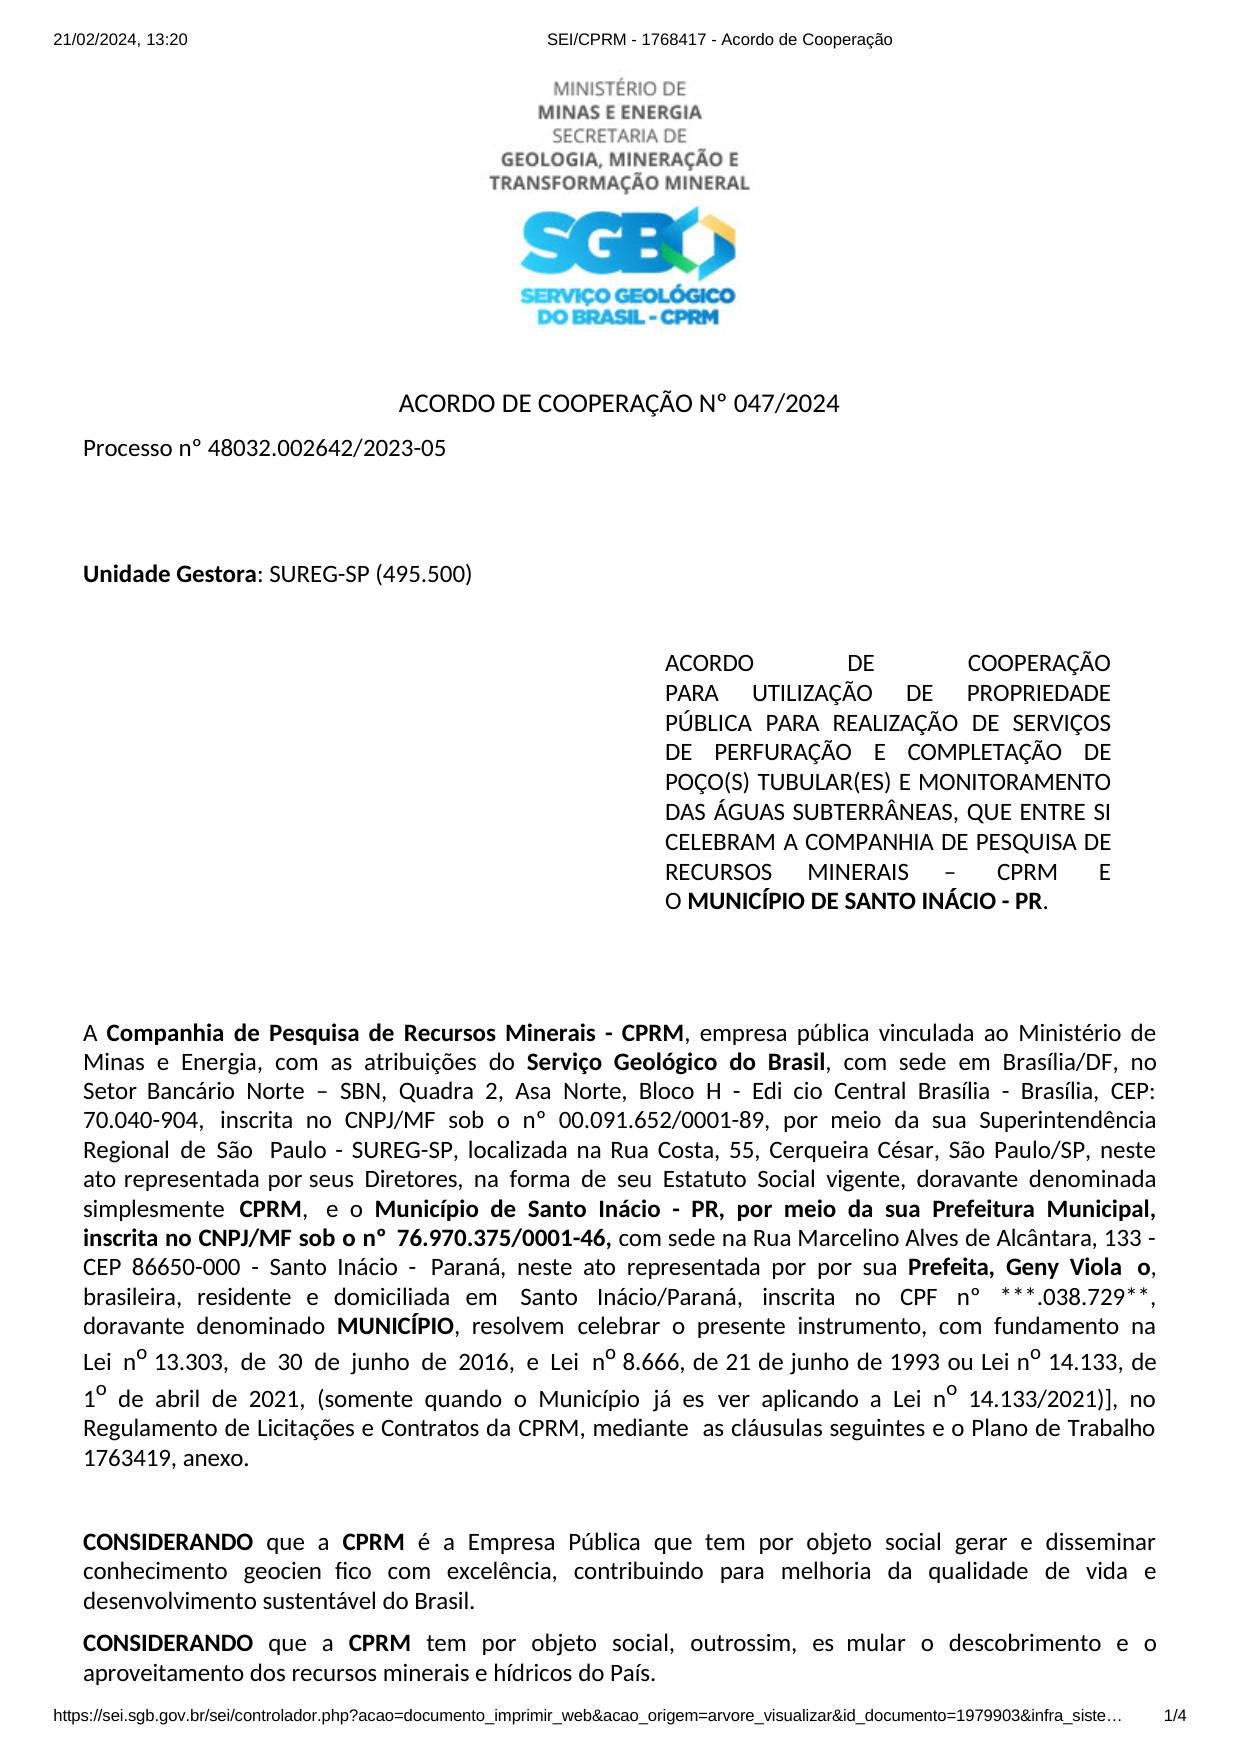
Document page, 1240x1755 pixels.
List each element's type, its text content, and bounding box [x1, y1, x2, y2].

text A Companhia de Pesquisa de Recursos Minerais - CPRM, empresa pública vinculada ao Ministério de Minas e Energia, com as atribuições do Serviço Geológico do Brasil, com sede em Brasília/DF, no Setor Bancário Norte – SBN, Quadra 2, Asa Norte, Bloco H - Edi cio Central Brasília - Brasília, CEP: 70.040-904, inscrita no CNPJ/MF sob o nº 00.091.652/0001-89, por meio da sua Superintendência Regional de São Paulo - SUREG-SP, localizada na Rua Costa, 55, Cerqueira César, São Paulo/SP, neste ato representada por seus Diretores, na forma de seu Estatuto Social vigente, doravante denominada simplesmente CPRM, e o Município de Santo Inácio - PR, por meio da sua Prefeitura Municipal, inscrita no CNPJ/MF sob o nº 76.970.375/0001-46, com sede na Rua Marcelino Alves de Alcântara, 133 - CEP 86650-000 - Santo Inácio - Paraná, neste ato representada por por sua Prefeita, Geny Viola o, brasileira, residente e domiciliada em Santo Inácio/Paraná, inscrita no CPF nº ***.038.729**, doravante denominado MUNICÍPIO, resolvem celebrar o presente instrumento, com fundamento na Lei no 13.303, de 30 de junho de 2016, e Lei no 8.666, de 21 de junho de 1993 ou Lei no 14.133, de 1o de abril de 2021, (somente quando o Município já es ver aplicando a Lei no 14.133/2021)], no Regulamento de Licitações e Contratos da CPRM, mediante as cláusulas seguintes e o Plano de Trabalho 1763419, anexo. [83, 1018, 1157, 1472]
text CONSIDERANDO que a CPRM é a Empresa Pública que tem por objeto social gerar e disseminar conhecimento geocien ﬁco com excelência, contribuindo para melhoria da qualidade de vida e desenvolvimento sustentável do Brasil. [83, 1526, 1157, 1616]
text ACORDO DE COOPERAÇÃO Nº 047/2024 [398, 386, 1198, 419]
text CONSIDERANDO que a CPRM tem por objeto social, outrossim, es mular o descobrimento e o aproveitamento dos recursos minerais e hídricos do País. [83, 1628, 1157, 1687]
text Processo nº 48032.002642/2023-05 [83, 432, 1198, 462]
text Unidade Gestora: SUREG-SP (495.500) [83, 558, 1198, 589]
text ACORDO DE COOPERAÇÃO PARA UTILIZAÇÃO DE PROPRIEDADE PÚBLICA PARA REALIZAÇÃO DE SERVIÇOS DE PERFURAÇÃO E COMPLETAÇÃO DE POÇO(S) TUBULAR(ES) E MONITORAMENTO DAS ÁGUAS SUBTERRÂNEAS, QUE ENTRE SI CELEBRAM A COMPANHIA DE PESQUISA DE RECURSOS MINERAIS – CPRM E O MUNICÍPIO DE SANTO INÁCIO - PR. [665, 648, 1111, 916]
